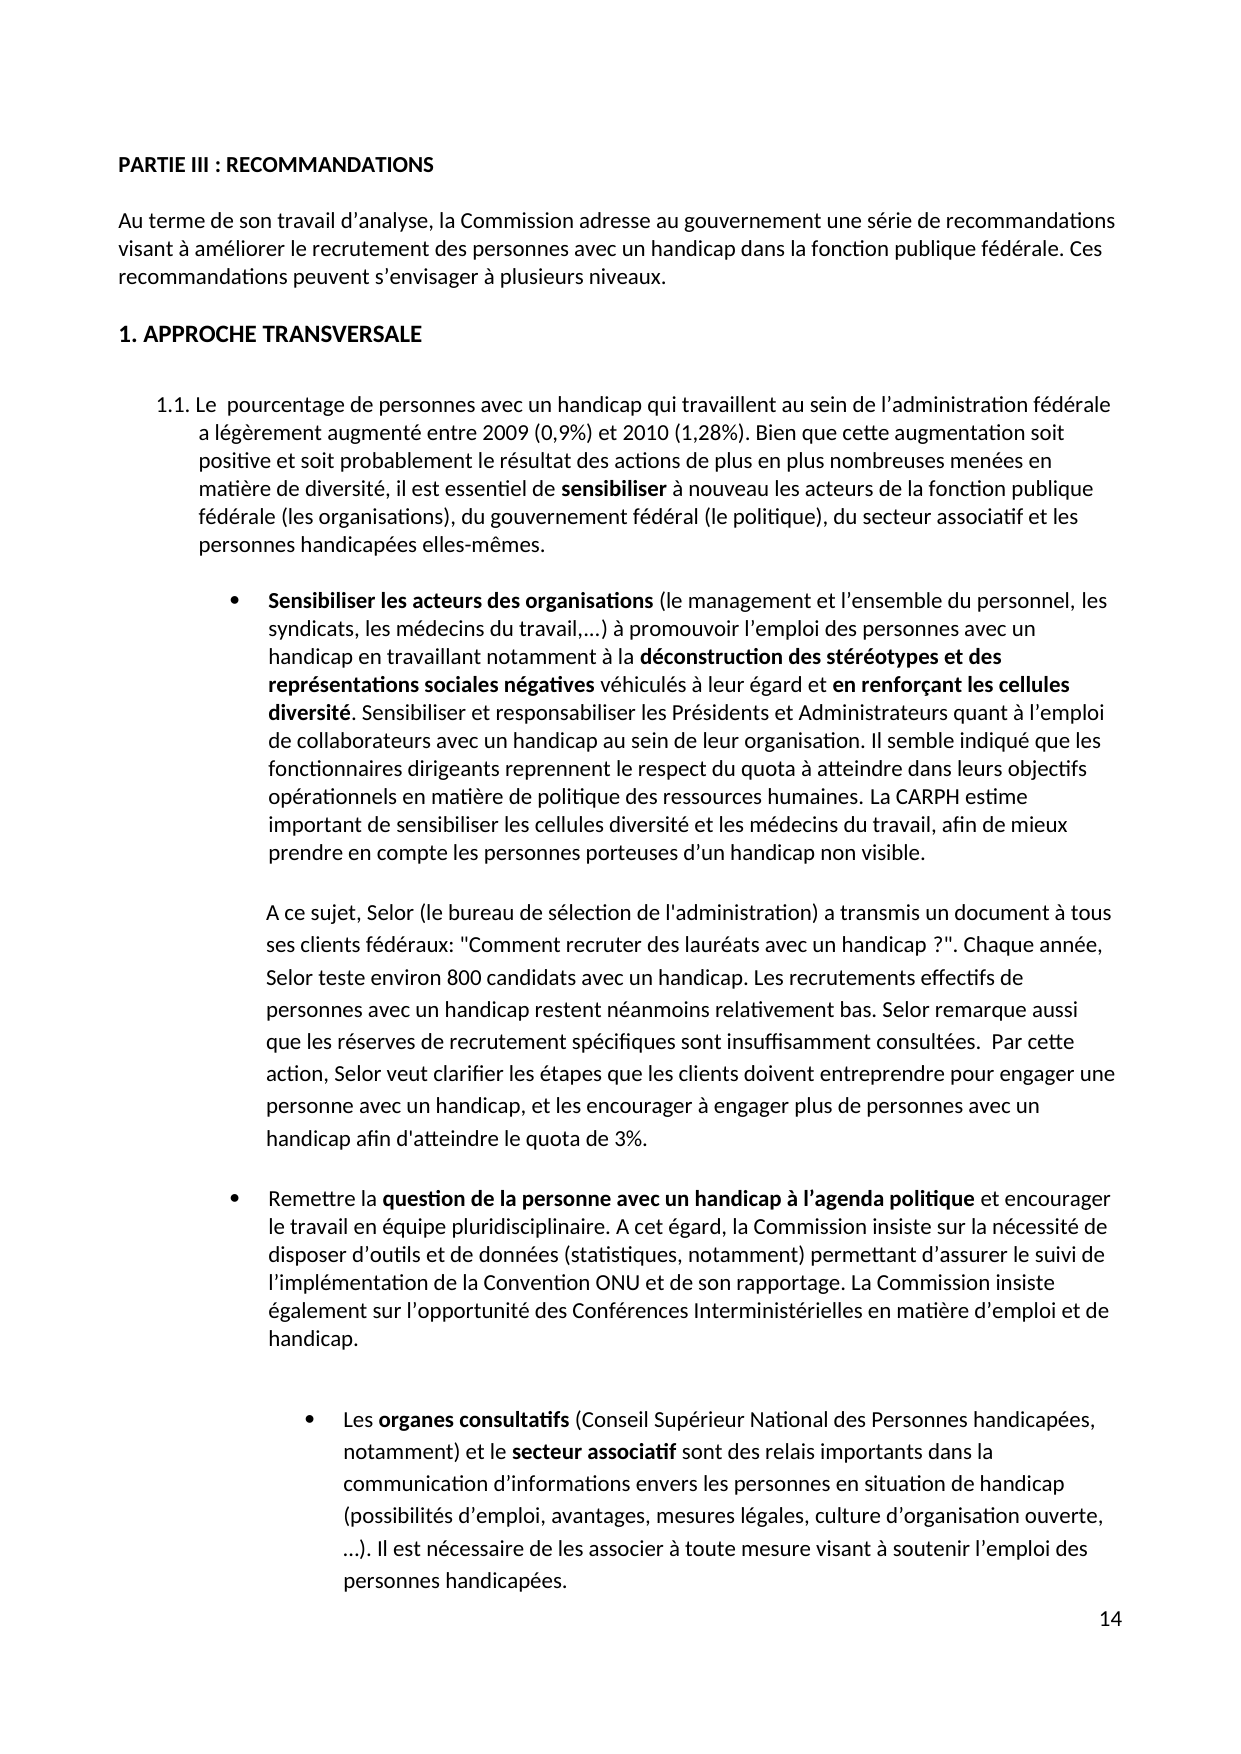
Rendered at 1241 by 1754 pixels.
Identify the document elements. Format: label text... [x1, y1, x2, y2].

list Les organes consultatifs (Conseil Supérieur National des Personnes handicapées, notamment) et le secteur associatif sont des relais importants dans la communication d’informations envers les personnes en situation de handicap (possibilités d’emploi, avantages, mesures légales, culture d’organisation ouverte,…). Il est nécessaire de les associer à toute mesure visant à soutenir l’emploi des personnes handicapées. [306, 1405, 1122, 1594]
text 1.1. Le pourcentage de personnes avec un handicap qui travaillent au sein de l’administration fédérale a légèrement augmenté entre 2009 (0,9%) et 2010 (1,28%). Bien que cette augmentation soit positive et soit probablement le résultat des actions de plus en plus nombreuses menées en matière de diversité, il est essentiel de sensibiliser à nouveau les acteurs de la fonction publique fédérale (les organisations), du gouvernement fédéral (le politique), du secteur associatif et les personnes handicapées elles-mêmes. [156, 390, 1122, 558]
text PARTIE III : RECOMMANDATIONS [118, 150, 1122, 178]
list Remettre la question de la personne avec un handicap à l’agenda politique et encourager le travail en équipe pluridisciplinaire. A cet égard, la Commission insiste sur la nécessité de disposer d’outils et de données (statistiques, notamment) permettant d’assurer le suivi de l’implémentation de la Convention ONU et de son rapportage. La Commission insiste également sur l’opportunité des Conférences Interministérielles en matière d’emploi et de handicap. [231, 1184, 1122, 1352]
text Au terme de son travail d’analyse, la Commission adresse au gouvernement une série de recommandations visant à améliorer le recrutement des personnes avec un handicap dans la fonction publique fédérale. Ces recommandations peuvent s’envisager à plusieurs niveaux. [118, 206, 1122, 290]
text A ce sujet, Selor (le bureau de sélection de l'administration) a transmis un document à tous ses clients fédéraux: "Comment recruter des lauréats avec un handicap ?". Chaque année, Selor teste environ 800 candidats avec un handicap. Les recrutements effectifs de personnes avec un handicap restent néanmoins relativement bas. Selor remarque aussi que les réserves de recrutement spécifiques sont insuffisamment consultées. Par cette action, Selor veut clarifier les étapes que les clients doivent entreprendre pour engager une personne avec un handicap, et les encourager à engager plus de personnes avec un handicap afin d'atteindre le quota de 3%. [266, 898, 1122, 1152]
list Sensibiliser les acteurs des organisations (le management et l’ensemble du personnel, les syndicats, les médecins du travail,...) à promouvoir l’emploi des personnes avec un handicap en travaillant notamment à la déconstruction des stéréotypes et des représentations sociales négatives véhiculés à leur égard et en renforçant les cellules diversité. Sensibiliser et responsabiliser les Présidents et Administrateurs quant à l’emploi de collaborateurs avec un handicap au sein de leur organisation. Il semble indiqué que les fonctionnaires dirigeants reprennent le respect du quota à atteindre dans leurs objectifs opérationnels en matière de politique des ressources humaines. La CARPH estime important de sensibiliser les cellules diversité et les médecins du travail, afin de mieux prendre en compte les personnes porteuses d’un handicap non visible. [231, 586, 1122, 866]
subtitle 1. APPROCHE TRANSVERSALE [118, 318, 1122, 349]
